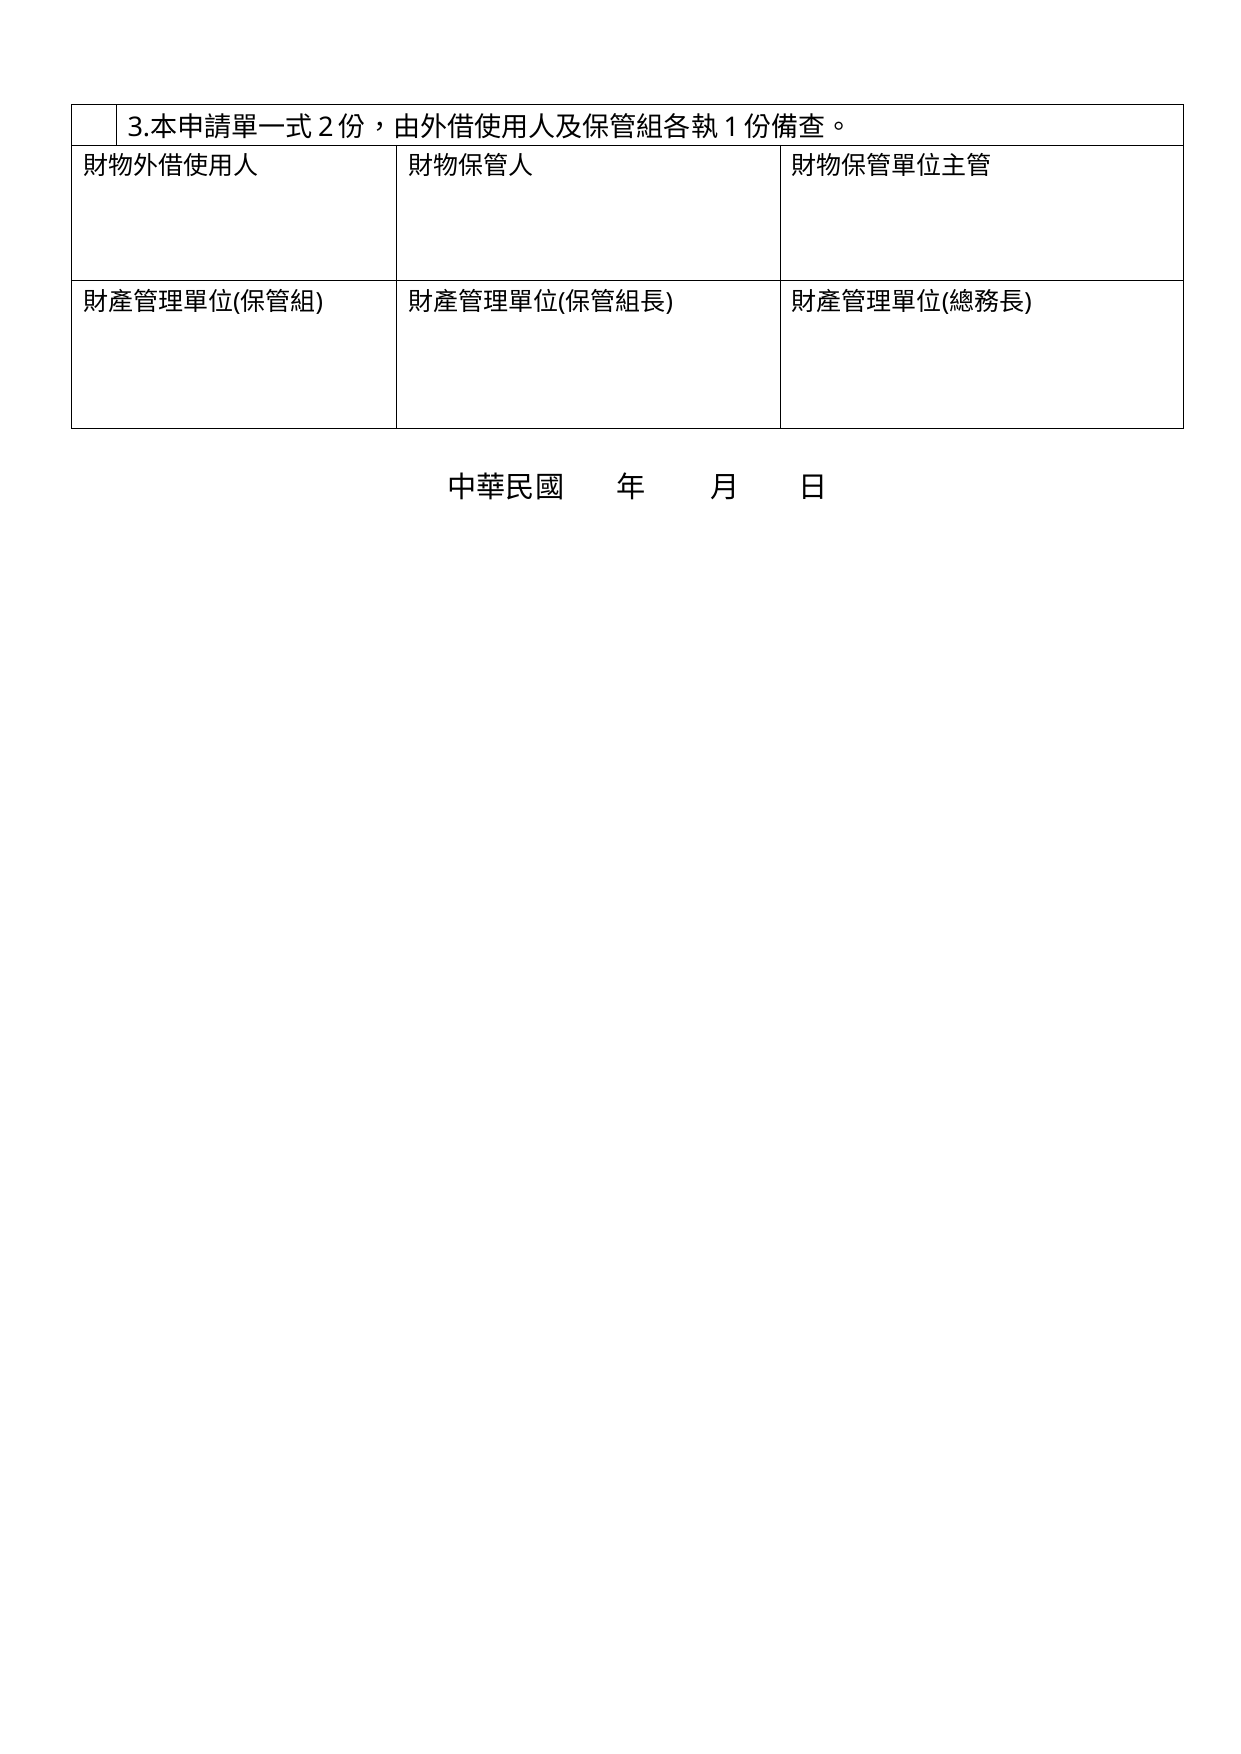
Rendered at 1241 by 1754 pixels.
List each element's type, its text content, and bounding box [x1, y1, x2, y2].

table_cell 財物外借使用人 [72, 146, 396, 280]
text 中華民國 年 月 日 [131, 447, 1144, 522]
table_cell 財物保管人 [397, 146, 780, 280]
table_cell 財物保管單位主管 [781, 146, 1183, 280]
table_cell 財產管理單位(總務長) [781, 281, 1183, 428]
table_cell [72, 105, 116, 145]
table_cell 3.本申請單一式2份，由外借使用人及保管組各執1份備查。 [117, 105, 1183, 145]
table_cell 財產管理單位(保管組) [72, 281, 396, 428]
table_cell 財產管理單位(保管組長) [397, 281, 780, 428]
